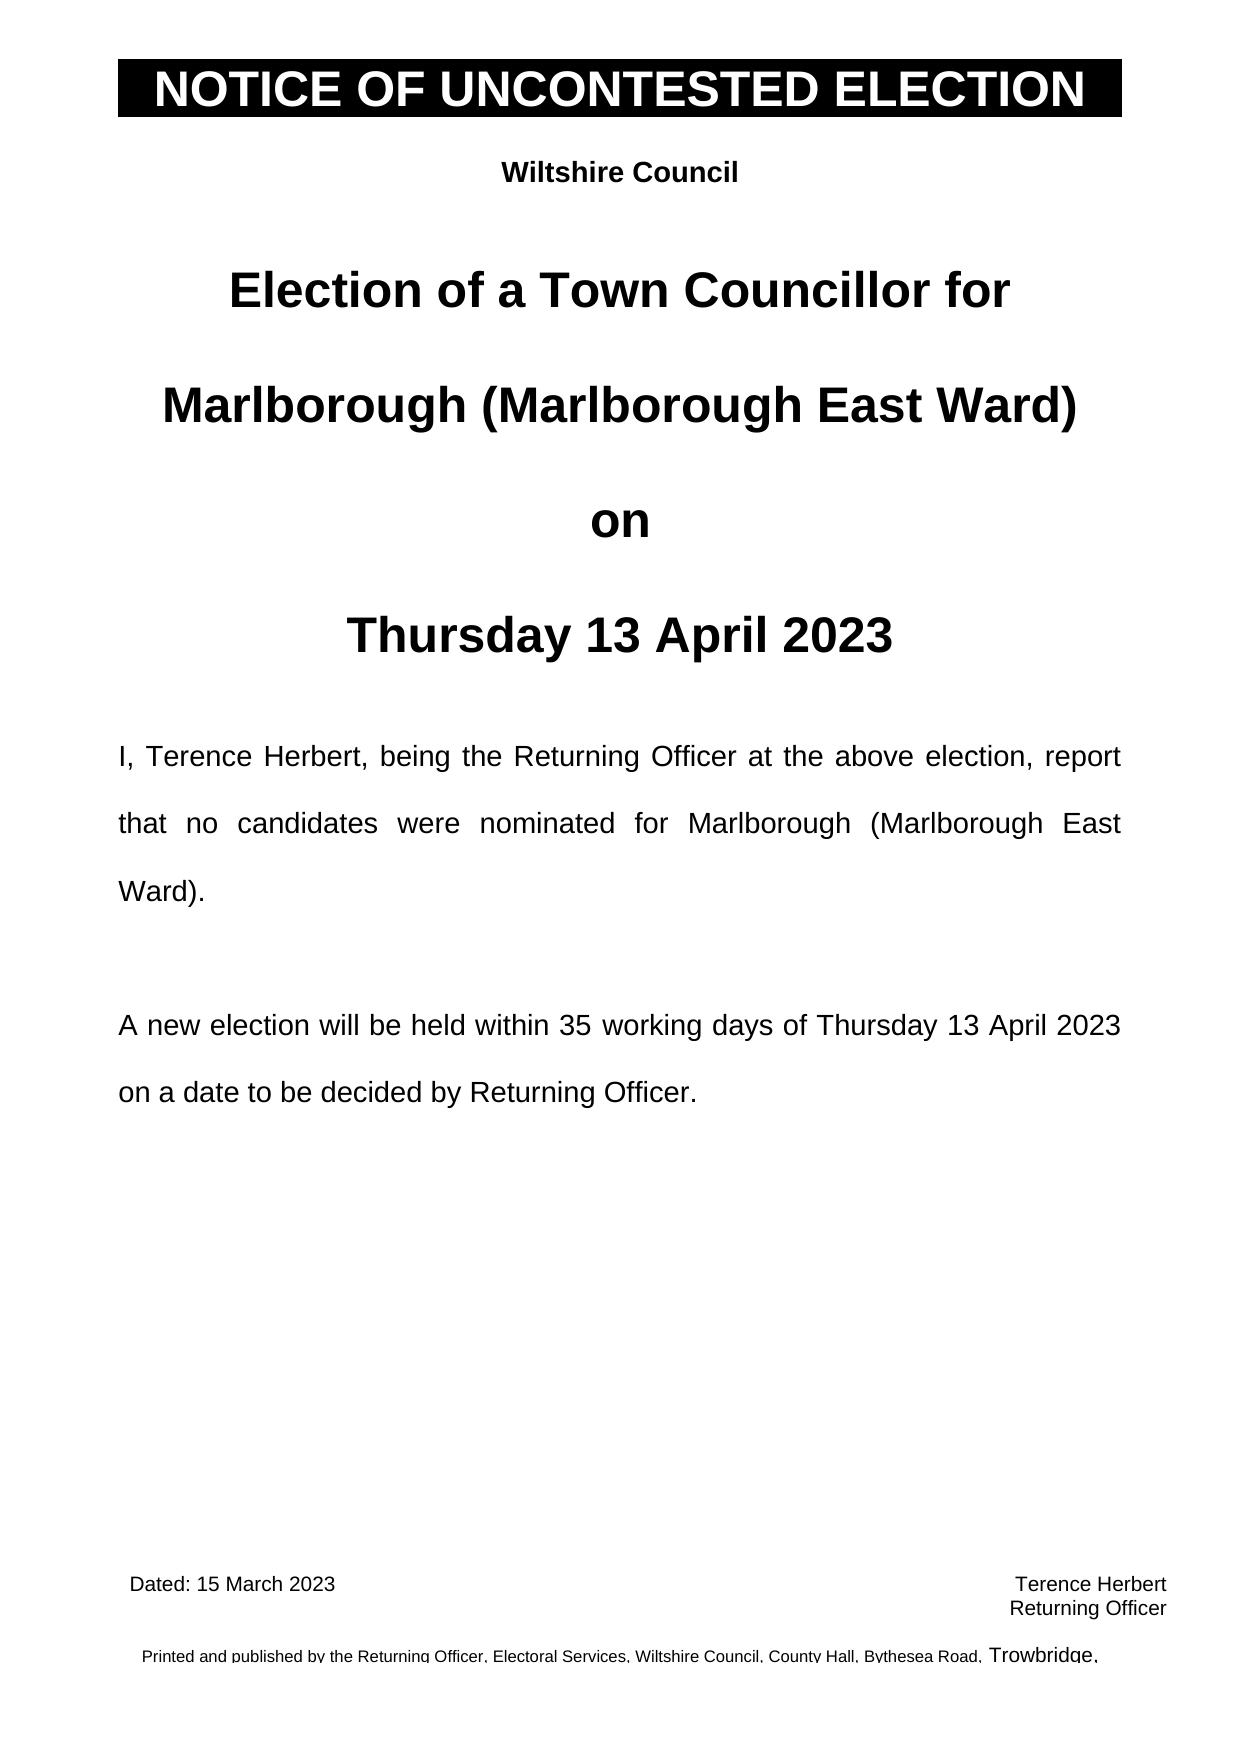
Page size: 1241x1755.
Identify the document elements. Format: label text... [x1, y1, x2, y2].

text on [118, 490, 1122, 548]
text Thursday 13 April 2023 [118, 605, 1122, 663]
text Marlborough (Marlborough East Ward) [118, 375, 1122, 433]
text NOTICE OF UNCONTESTED ELECTION [118, 59, 1122, 117]
text Election of a Town Councillor for [118, 260, 1122, 318]
text A new election will be held within 35 working days of Thursday 13 April 2023 on a date to be decided by Returning Officer. [118, 1008, 1122, 1108]
text I, Terence Herbert, being the Returning Officer at the above election, report that no candidates were nominated for Marlborough (Marlborough East Ward). [118, 739, 1122, 907]
text Wiltshire Council [118, 155, 1122, 188]
